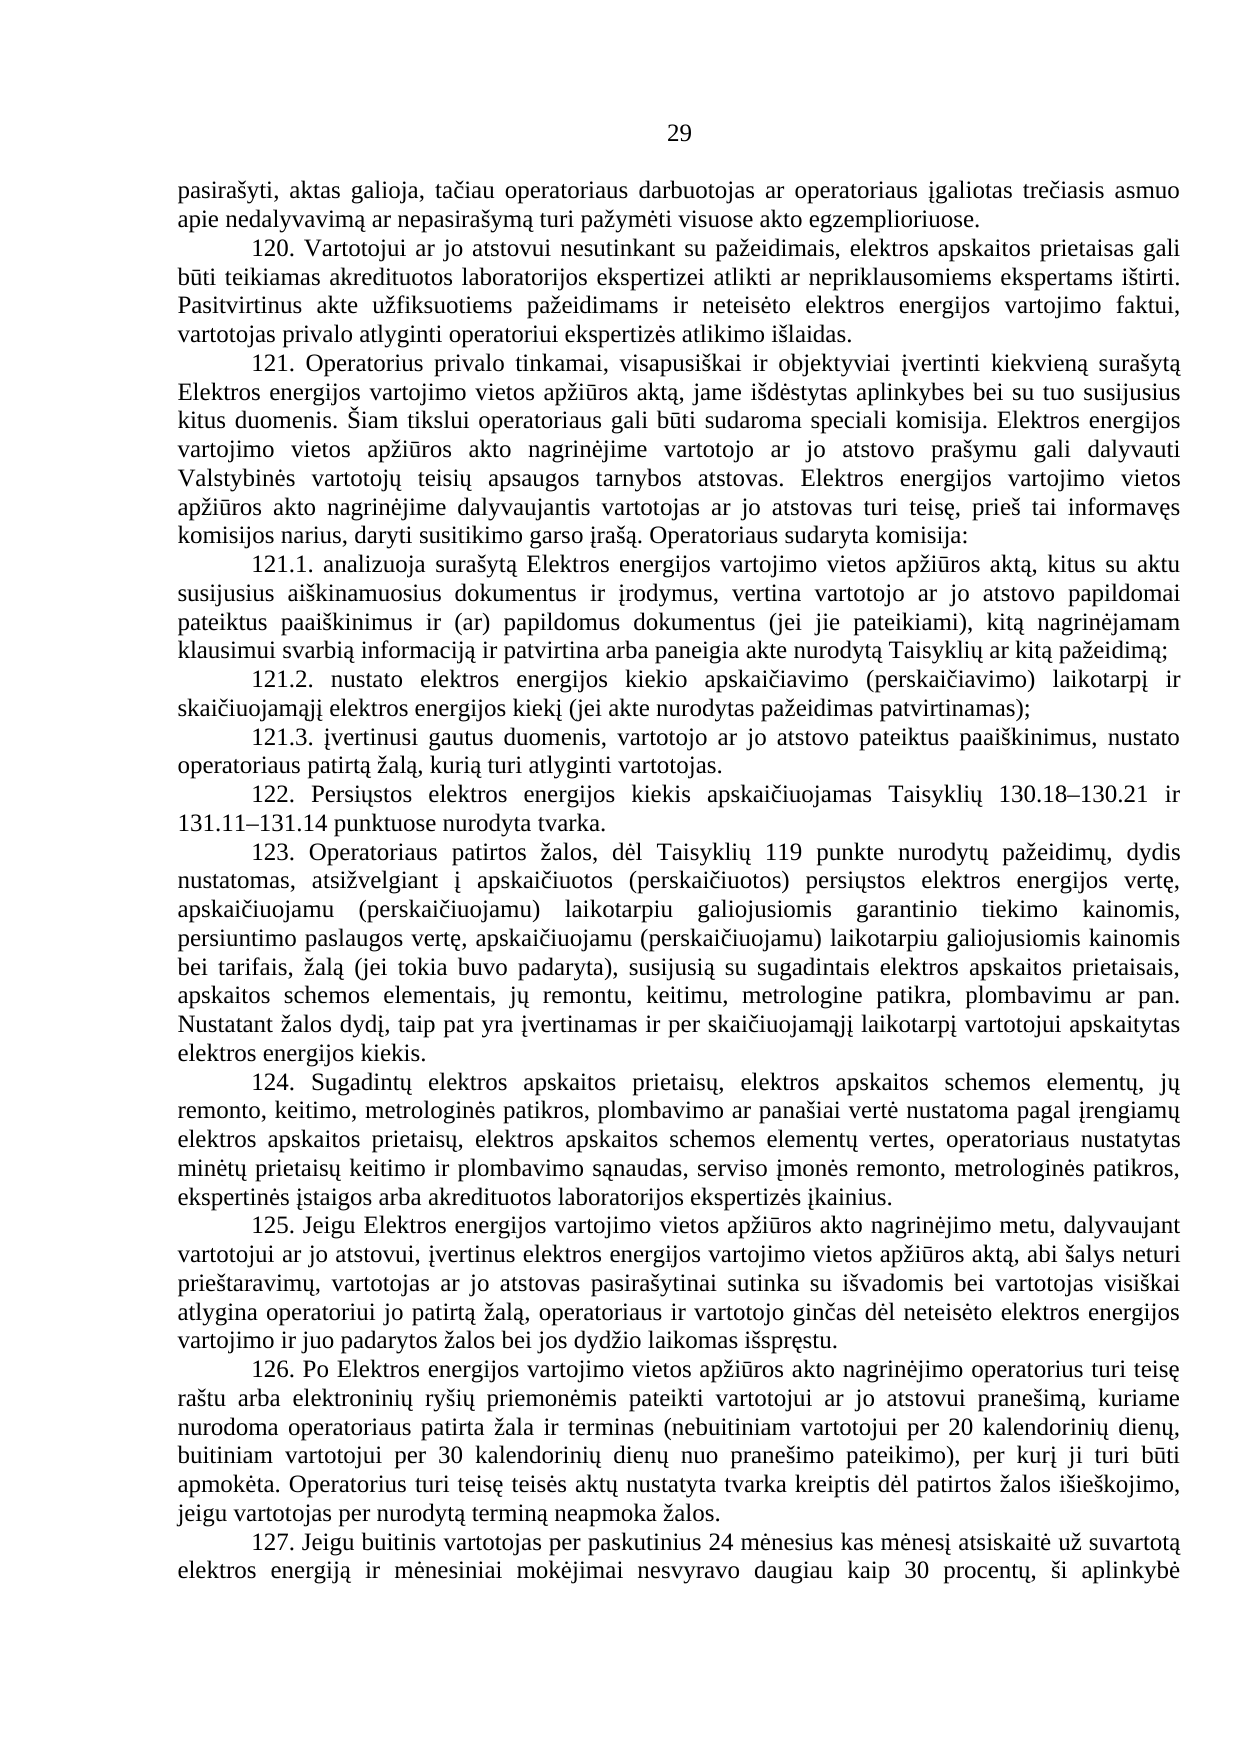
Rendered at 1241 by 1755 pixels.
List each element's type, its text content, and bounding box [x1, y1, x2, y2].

text 127. Jeigu buitinis vartotojas per paskutinius 24 mėnesius kas mėnesį atsiskaitė už suvartotą elektros energiją ir mėnesiniai mokėjimai nesvyravo daugiau kaip 30 procentų, ši aplinkybė [177, 1527, 1181, 1584]
text 121.2. nustato elektros energijos kiekio apskaičiavimo (perskaičiavimo) laikotarpį ir skaičiuojamąjį elektros energijos kiekį (jei akte nurodytas pažeidimas patvirtinamas); [177, 664, 1181, 722]
text 126. Po Elektros energijos vartojimo vietos apžiūros akto nagrinėjimo operatorius turi teisę raštu arba elektroninių ryšių priemonėmis pateikti vartotojui ar jo atstovui pranešimą, kuriame nurodoma operatoriaus patirta žala ir terminas (nebuitiniam vartotojui per 20 kalendorinių dienų, buitiniam vartotojui per 30 kalendorinių dienų nuo pranešimo pateikimo), per kurį ji turi būti apmokėta. Operatorius turi teisę teisės aktų nustatyta tvarka kreiptis dėl patirtos žalos išieškojimo, jeigu vartotojas per nurodytą terminą neapmoka žalos. [177, 1354, 1181, 1527]
text 122. Persiųstos elektros energijos kiekis apskaičiuojamas Taisyklių 130.18–130.21 ir 131.11–131.14 punktuose nurodyta tvarka. [177, 779, 1181, 837]
text 123. Operatoriaus patirtos žalos, dėl Taisyklių 119 punkte nurodytų pažeidimų, dydis nustatomas, atsižvelgiant į apskaičiuotos (perskaičiuotos) persiųstos elektros energijos vertę, apskaičiuojamu (perskaičiuojamu) laikotarpiu galiojusiomis garantinio tiekimo kainomis, persiuntimo paslaugos vertę, apskaičiuojamu (perskaičiuojamu) laikotarpiu galiojusiomis kainomis bei tarifais, žalą (jei tokia buvo padaryta), susijusią su sugadintais elektros apskaitos prietaisais, apskaitos schemos elementais, jų remontu, keitimu, metrologine patikra, plombavimu ar pan. Nustatant žalos dydį, taip pat yra įvertinamas ir per skaičiuojamąjį laikotarpį vartotojui apskaitytas elektros energijos kiekis. [177, 837, 1181, 1067]
text 121.1. analizuoja surašytą Elektros energijos vartojimo vietos apžiūros aktą, kitus su aktu susijusius aiškinamuosius dokumentus ir įrodymus, vertina vartotojo ar jo atstovo papildomai pateiktus paaiškinimus ir (ar) papildomus dokumentus (jei jie pateikiami), kitą nagrinėjamam klausimui svarbią informaciją ir patvirtina arba paneigia akte nurodytą Taisyklių ar kitą pažeidimą; [177, 549, 1181, 664]
text 121.3. įvertinusi gautus duomenis, vartotojo ar jo atstovo pateiktus paaiškinimus, nustato operatoriaus patirtą žalą, kurią turi atlyginti vartotojas. [177, 722, 1181, 779]
text 120. Vartotojui ar jo atstovui nesutinkant su pažeidimais, elektros apskaitos prietaisas gali būti teikiamas akredituotos laboratorijos ekspertizei atlikti ar nepriklausomiems ekspertams ištirti. Pasitvirtinus akte užfiksuotiems pažeidimams ir neteisėto elektros energijos vartojimo faktui, vartotojas privalo atlyginti operatoriui ekspertizės atlikimo išlaidas. [177, 233, 1181, 348]
text 124. Sugadintų elektros apskaitos prietaisų, elektros apskaitos schemos elementų, jų remonto, keitimo, metrologinės patikros, plombavimo ar panašiai vertė nustatoma pagal įrengiamų elektros apskaitos prietaisų, elektros apskaitos schemos elementų vertes, operatoriaus nustatytas minėtų prietaisų keitimo ir plombavimo sąnaudas, serviso įmonės remonto, metrologinės patikros, ekspertinės įstaigos arba akredituotos laboratorijos ekspertizės įkainius. [177, 1067, 1181, 1211]
text 121. Operatorius privalo tinkamai, visapusiškai ir objektyviai įvertinti kiekvieną surašytą Elektros energijos vartojimo vietos apžiūros aktą, jame išdėstytas aplinkybes bei su tuo susijusius kitus duomenis. Šiam tikslui operatoriaus gali būti sudaroma speciali komisija. Elektros energijos vartojimo vietos apžiūros akto nagrinėjime vartotojo ar jo atstovo prašymu gali dalyvauti Valstybinės vartotojų teisių apsaugos tarnybos atstovas. Elektros energijos vartojimo vietos apžiūros akto nagrinėjime dalyvaujantis vartotojas ar jo atstovas turi teisę, prieš tai informavęs komisijos narius, daryti susitikimo garso įrašą. Operatoriaus sudaryta komisija: [177, 348, 1181, 549]
text 125. Jeigu Elektros energijos vartojimo vietos apžiūros akto nagrinėjimo metu, dalyvaujant vartotojui ar jo atstovui, įvertinus elektros energijos vartojimo vietos apžiūros aktą, abi šalys neturi prieštaravimų, vartotojas ar jo atstovas pasirašytinai sutinka su išvadomis bei vartotojas visiškai atlygina operatoriui jo patirtą žalą, operatoriaus ir vartotojo ginčas dėl neteisėto elektros energijos vartojimo ir juo padarytos žalos bei jos dydžio laikomas išspręstu. [177, 1211, 1181, 1354]
text pasirašyti, aktas galioja, tačiau operatoriaus darbuotojas ar operatoriaus įgaliotas trečiasis asmuo apie nedalyvavimą ar nepasirašymą turi pažymėti visuose akto egzemplioriuose. [177, 176, 1181, 233]
